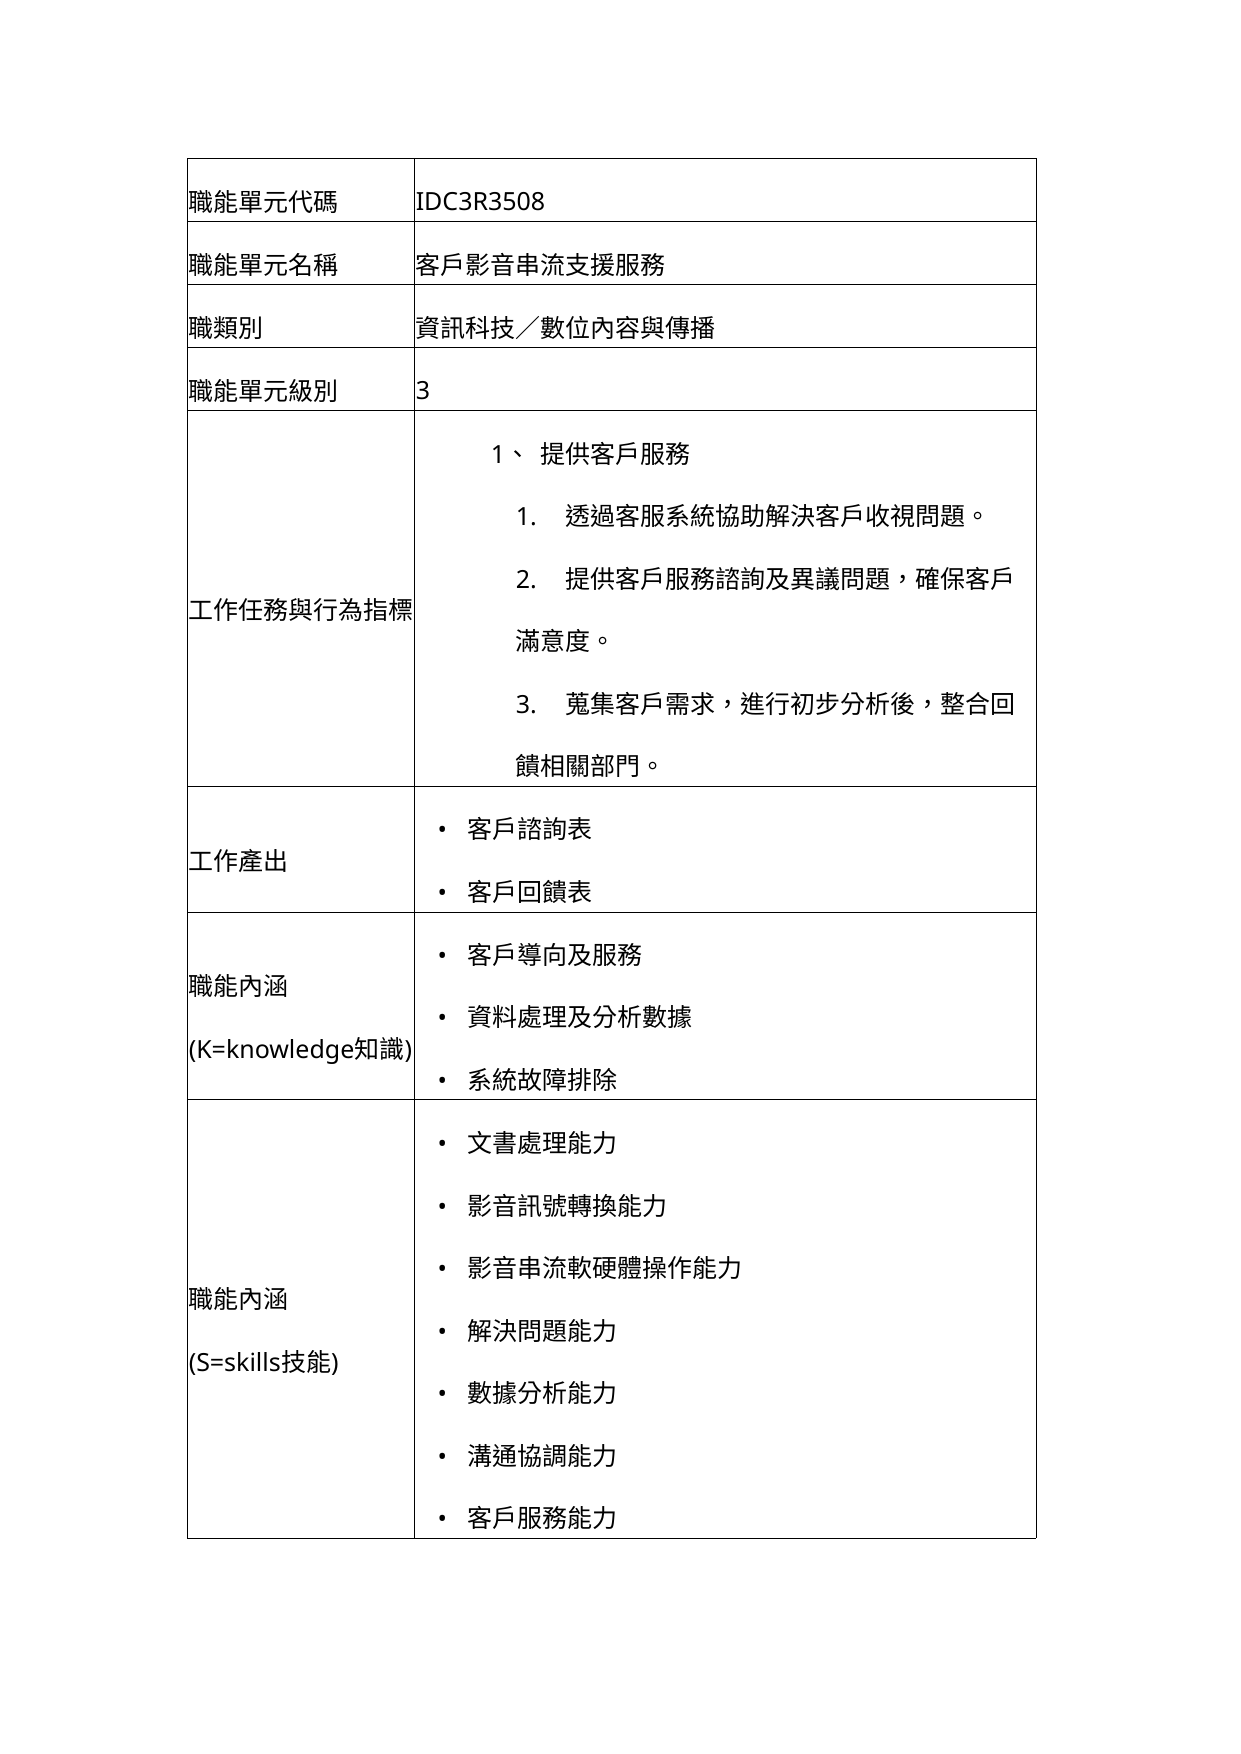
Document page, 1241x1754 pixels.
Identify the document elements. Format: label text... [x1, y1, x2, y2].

table_cell 職能內涵 (K=knowledge知識) [188, 913, 414, 1099]
table_cell 客戶諮詢表 客戶回饋表 [415, 787, 1036, 911]
table_header IDC3R3508 [415, 159, 1036, 221]
table_cell 客戶影音串流支援服務 [415, 222, 1036, 284]
table_cell 資訊科技／數位內容與傳播 [415, 285, 1036, 347]
table_cell 職能單元名稱 [188, 222, 414, 284]
table_cell 職能單元級別 [188, 348, 414, 410]
table_cell 職能內涵 (S=skills技能) [188, 1100, 414, 1537]
table_cell 3 [415, 348, 1036, 410]
table_cell 工作產出 [188, 787, 414, 911]
table_cell 職類別 [188, 285, 414, 347]
table_cell 文書處理能力 影音訊號轉換能力 影音串流軟硬體操作能力 解決問題能力 數據分析能力 溝通協調能力 客戶服務能力 [415, 1100, 1036, 1537]
table_cell 客戶導向及服務 資料處理及分析數據 系統故障排除 [415, 913, 1036, 1099]
table_cell 工作任務與行為指標 [188, 411, 414, 786]
table_cell 提供客戶服務 透過客服系統協助解決客戶收視問題。 提供客戶服務諮詢及異議問題，確保客戶滿意度。 蒐集客戶需求，進行初步分析後，整合回饋相關部門。 [415, 411, 1036, 786]
table_header 職能單元代碼 [188, 159, 414, 221]
